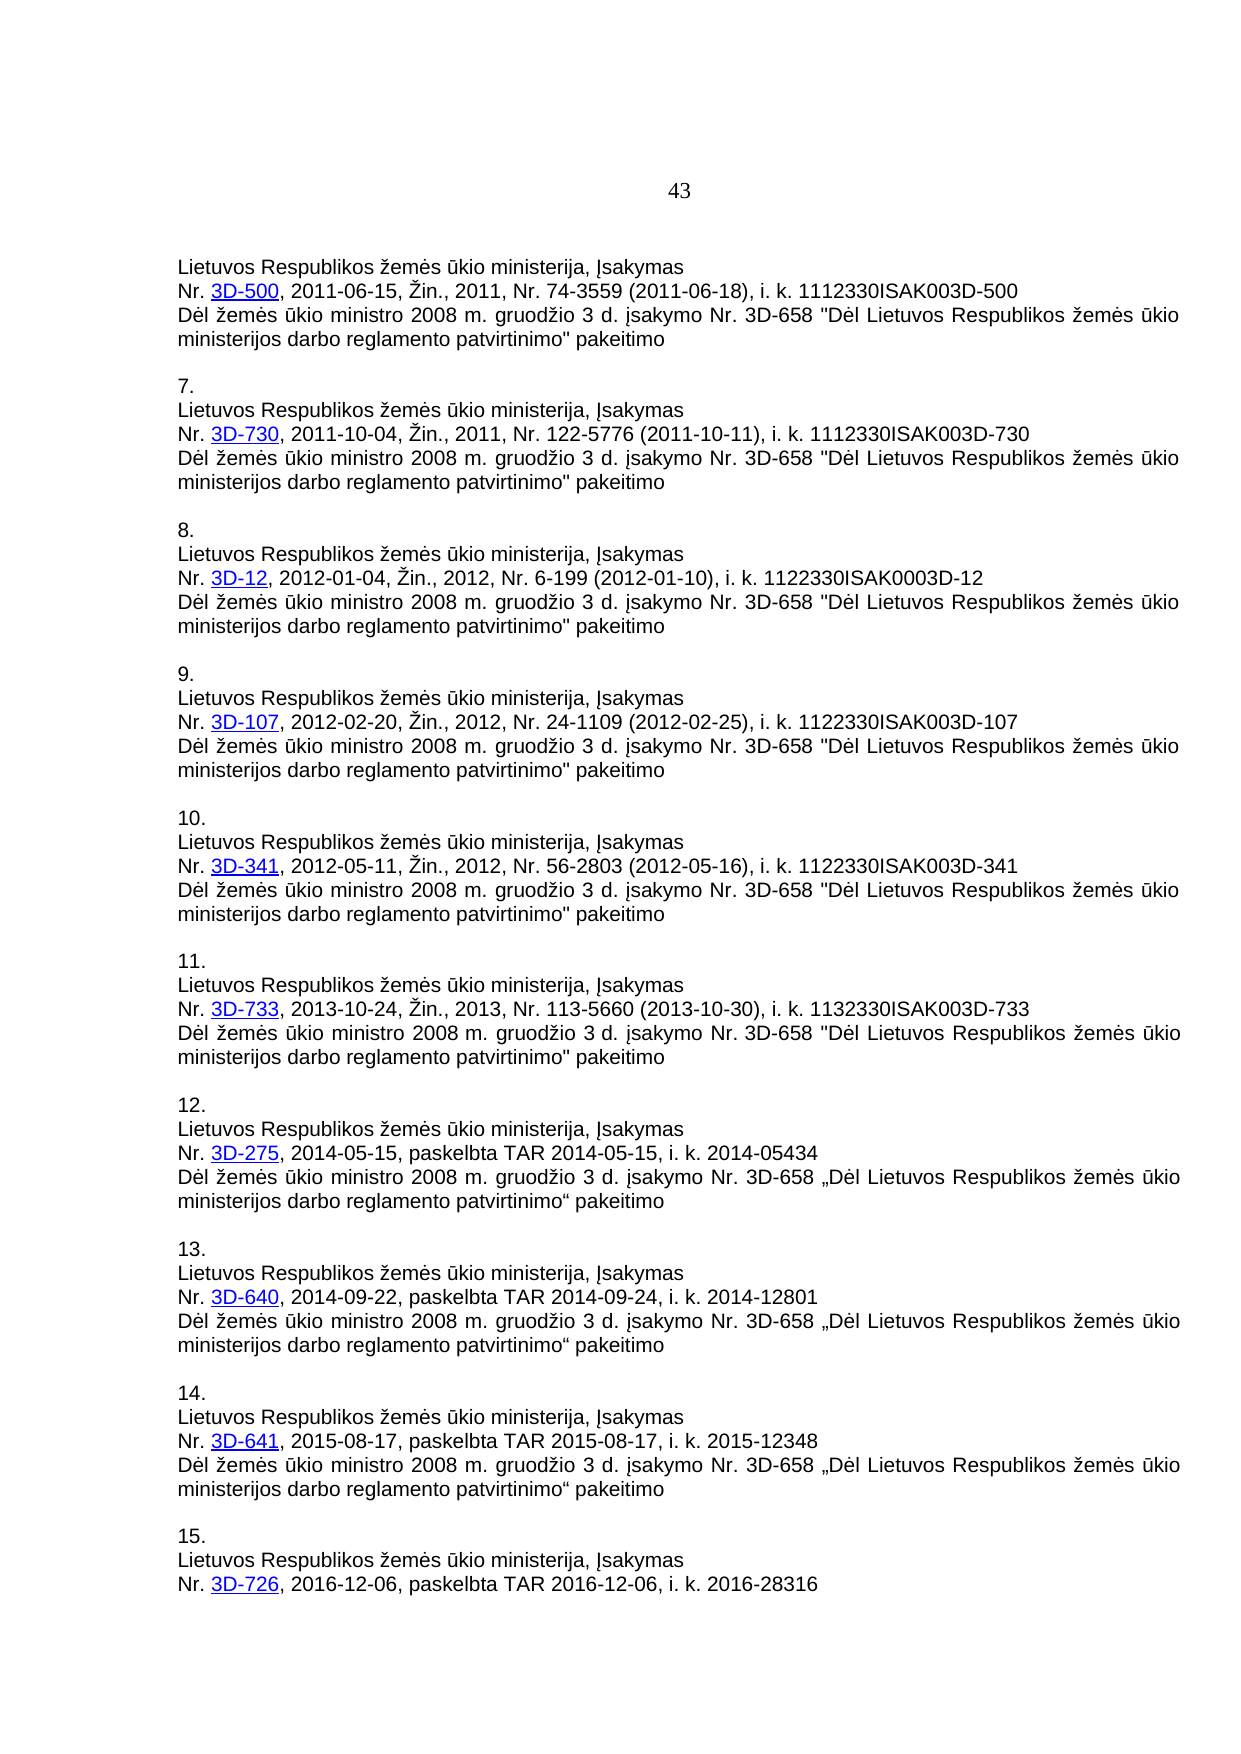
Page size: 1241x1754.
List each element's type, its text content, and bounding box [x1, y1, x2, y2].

text Lietuvos Respublikos žemės ūkio ministerija, Įsakymas [177, 1548, 1181, 1572]
text 13. [177, 1237, 1181, 1261]
text Lietuvos Respublikos žemės ūkio ministerija, Įsakymas [177, 973, 1181, 997]
text Lietuvos Respublikos žemės ūkio ministerija, Įsakymas [177, 398, 1181, 422]
text Nr. 3D-640, 2014-09-22, paskelbta TAR 2014-09-24, i. k. 2014-12801 [177, 1285, 1181, 1309]
text Dėl žemės ūkio ministro 2008 m. gruodžio 3 d. įsakymo Nr. 3D-658 "Dėl Lietuvos Respublikos žemės ūkio ministerijos darbo reglamento patvirtinimo" pakeitimo [177, 302, 1181, 350]
text Nr. 3D-730, 2011-10-04, Žin., 2011, Nr. 122-5776 (2011-10-11), i. k. 1112330ISAK003D-730 [177, 422, 1181, 446]
text Nr. 3D-733, 2013-10-24, Žin., 2013, Nr. 113-5660 (2013-10-30), i. k. 1132330ISAK003D-733 [177, 997, 1181, 1021]
text 11. [177, 949, 1181, 973]
text Nr. 3D-341, 2012-05-11, Žin., 2012, Nr. 56-2803 (2012-05-16), i. k. 1122330ISAK003D-341 [177, 853, 1181, 877]
text 8. [177, 518, 1181, 542]
text Nr. 3D-12, 2012-01-04, Žin., 2012, Nr. 6-199 (2012-01-10), i. k. 1122330ISAK0003D-12 [177, 566, 1181, 590]
text Dėl žemės ūkio ministro 2008 m. gruodžio 3 d. įsakymo Nr. 3D-658 "Dėl Lietuvos Respublikos žemės ūkio ministerijos darbo reglamento patvirtinimo" pakeitimo [177, 877, 1181, 925]
text Dėl žemės ūkio ministro 2008 m. gruodžio 3 d. įsakymo Nr. 3D-658 „Dėl Lietuvos Respublikos žemės ūkio ministerijos darbo reglamento patvirtinimo“ pakeitimo [177, 1165, 1181, 1213]
text Dėl žemės ūkio ministro 2008 m. gruodžio 3 d. įsakymo Nr. 3D-658 "Dėl Lietuvos Respublikos žemės ūkio ministerijos darbo reglamento patvirtinimo" pakeitimo [177, 1021, 1181, 1069]
text 10. [177, 806, 1181, 829]
text Lietuvos Respublikos žemės ūkio ministerija, Įsakymas [177, 686, 1181, 710]
text Dėl žemės ūkio ministro 2008 m. gruodžio 3 d. įsakymo Nr. 3D-658 „Dėl Lietuvos Respublikos žemės ūkio ministerijos darbo reglamento patvirtinimo“ pakeitimo [177, 1309, 1181, 1357]
text Dėl žemės ūkio ministro 2008 m. gruodžio 3 d. įsakymo Nr. 3D-658 "Dėl Lietuvos Respublikos žemės ūkio ministerijos darbo reglamento patvirtinimo" pakeitimo [177, 734, 1181, 782]
text Dėl žemės ūkio ministro 2008 m. gruodžio 3 d. įsakymo Nr. 3D-658 "Dėl Lietuvos Respublikos žemės ūkio ministerijos darbo reglamento patvirtinimo" pakeitimo [177, 590, 1181, 638]
text 12. [177, 1093, 1181, 1117]
text 15. [177, 1524, 1181, 1548]
text Dėl žemės ūkio ministro 2008 m. gruodžio 3 d. įsakymo Nr. 3D-658 "Dėl Lietuvos Respublikos žemės ūkio ministerijos darbo reglamento patvirtinimo" pakeitimo [177, 446, 1181, 494]
text Nr. 3D-726, 2016-12-06, paskelbta TAR 2016-12-06, i. k. 2016-28316 [177, 1572, 1181, 1596]
text Lietuvos Respublikos žemės ūkio ministerija, Įsakymas [177, 254, 1181, 278]
text Lietuvos Respublikos žemės ūkio ministerija, Įsakymas [177, 1404, 1181, 1428]
text Nr. 3D-107, 2012-02-20, Žin., 2012, Nr. 24-1109 (2012-02-25), i. k. 1122330ISAK003D-107 [177, 710, 1181, 734]
text Nr. 3D-641, 2015-08-17, paskelbta TAR 2015-08-17, i. k. 2015-12348 [177, 1428, 1181, 1452]
text Lietuvos Respublikos žemės ūkio ministerija, Įsakymas [177, 1117, 1181, 1141]
text Lietuvos Respublikos žemės ūkio ministerija, Įsakymas [177, 829, 1181, 853]
text Dėl žemės ūkio ministro 2008 m. gruodžio 3 d. įsakymo Nr. 3D-658 „Dėl Lietuvos Respublikos žemės ūkio ministerijos darbo reglamento patvirtinimo“ pakeitimo [177, 1452, 1181, 1500]
text 7. [177, 374, 1181, 398]
text Lietuvos Respublikos žemės ūkio ministerija, Įsakymas [177, 542, 1181, 566]
text Nr. 3D-275, 2014-05-15, paskelbta TAR 2014-05-15, i. k. 2014-05434 [177, 1141, 1181, 1165]
text Nr. 3D-500, 2011-06-15, Žin., 2011, Nr. 74-3559 (2011-06-18), i. k. 1112330ISAK003D-500 [177, 278, 1181, 302]
text 9. [177, 662, 1181, 686]
text 14. [177, 1381, 1181, 1404]
text Lietuvos Respublikos žemės ūkio ministerija, Įsakymas [177, 1261, 1181, 1285]
